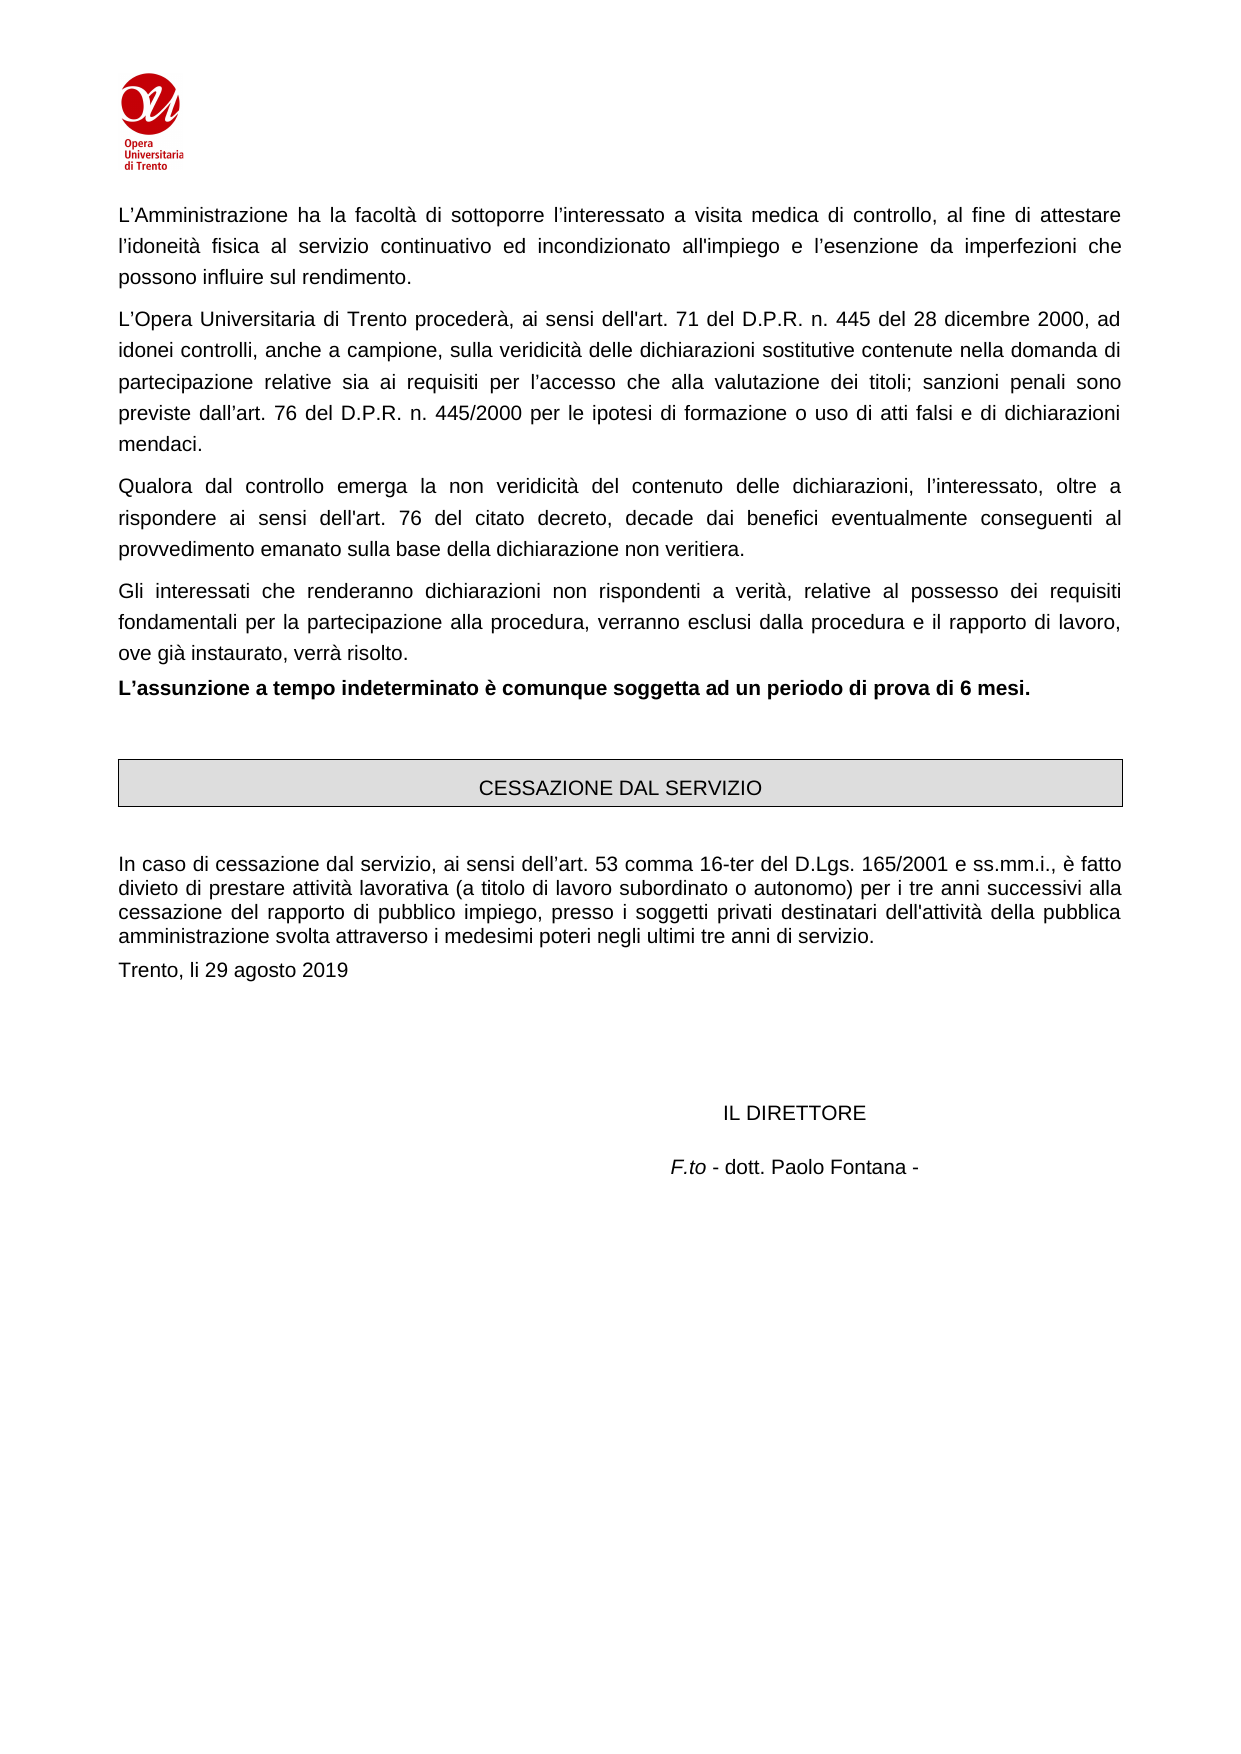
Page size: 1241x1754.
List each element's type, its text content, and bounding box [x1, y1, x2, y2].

text L’assunzione a tempo indeterminato è comunque soggetta ad un periodo di prova di 6 mesi. [118, 676, 1123, 699]
text F.to - dott. Paolo Fontana - [467, 1154, 1123, 1178]
text L’Amministrazione ha la facoltà di sottoporre l’interessato a visita medica di controllo, al fine di attestare l’idoneità fisica al servizio continuativo ed incondizionato all'impiego e l’esenzione da imperfezioni che possono influire sul rendimento. [118, 195, 1123, 289]
text Trento, li 29 agosto 2019 [118, 958, 1123, 982]
text Gli interessati che renderanno dichiarazioni non rispondenti a verità, relative al possesso dei requisiti fondamentali per la partecipazione alla procedura, verranno esclusi dalla procedura e il rapporto di lavoro, ove già instaurato, verrà risolto. [118, 571, 1123, 665]
table_header CESSAZIONE DAL SERVIZIO [119, 760, 1122, 806]
text IL DIRETTORE [467, 1101, 1123, 1124]
picture [118, 73, 184, 170]
text L’Opera Universitaria di Trento procederà, ai sensi dell'art. 71 del D.P.R. n. 445 del 28 dicembre 2000, ad idonei controlli, anche a campione, sulla veridicità delle dichiarazioni sostitutive contenute nella domanda di partecipazione relative sia ai requisiti per l’accesso che alla valutazione dei titoli; sanzioni penali sono previste dall’art. 76 del D.P.R. n. 445/2000 per le ipotesi di formazione o uso di atti falsi e di dichiarazioni mendaci. [118, 299, 1123, 456]
text Qualora dal controllo emerga la non veridicità del contenuto delle dichiarazioni, l’interessato, oltre a rispondere ai sensi dell'art. 76 del citato decreto, decade dai benefici eventualmente conseguenti al provvedimento emanato sulla base della dichiarazione non veritiera. [118, 467, 1123, 561]
text In caso di cessazione dal servizio, ai sensi dell’art. 53 comma 16-ter del D.Lgs. 165/2001 e ss.mm.i., è fatto divieto di prestare attività lavorativa (a titolo di lavoro subordinato o autonomo) per i tre anni successivi alla cessazione del rapporto di pubblico impiego, presso i soggetti privati destinatari dell'attività della pubblica amministrazione svolta attraverso i medesimi poteri negli ultimi tre anni di servizio. [118, 852, 1123, 948]
